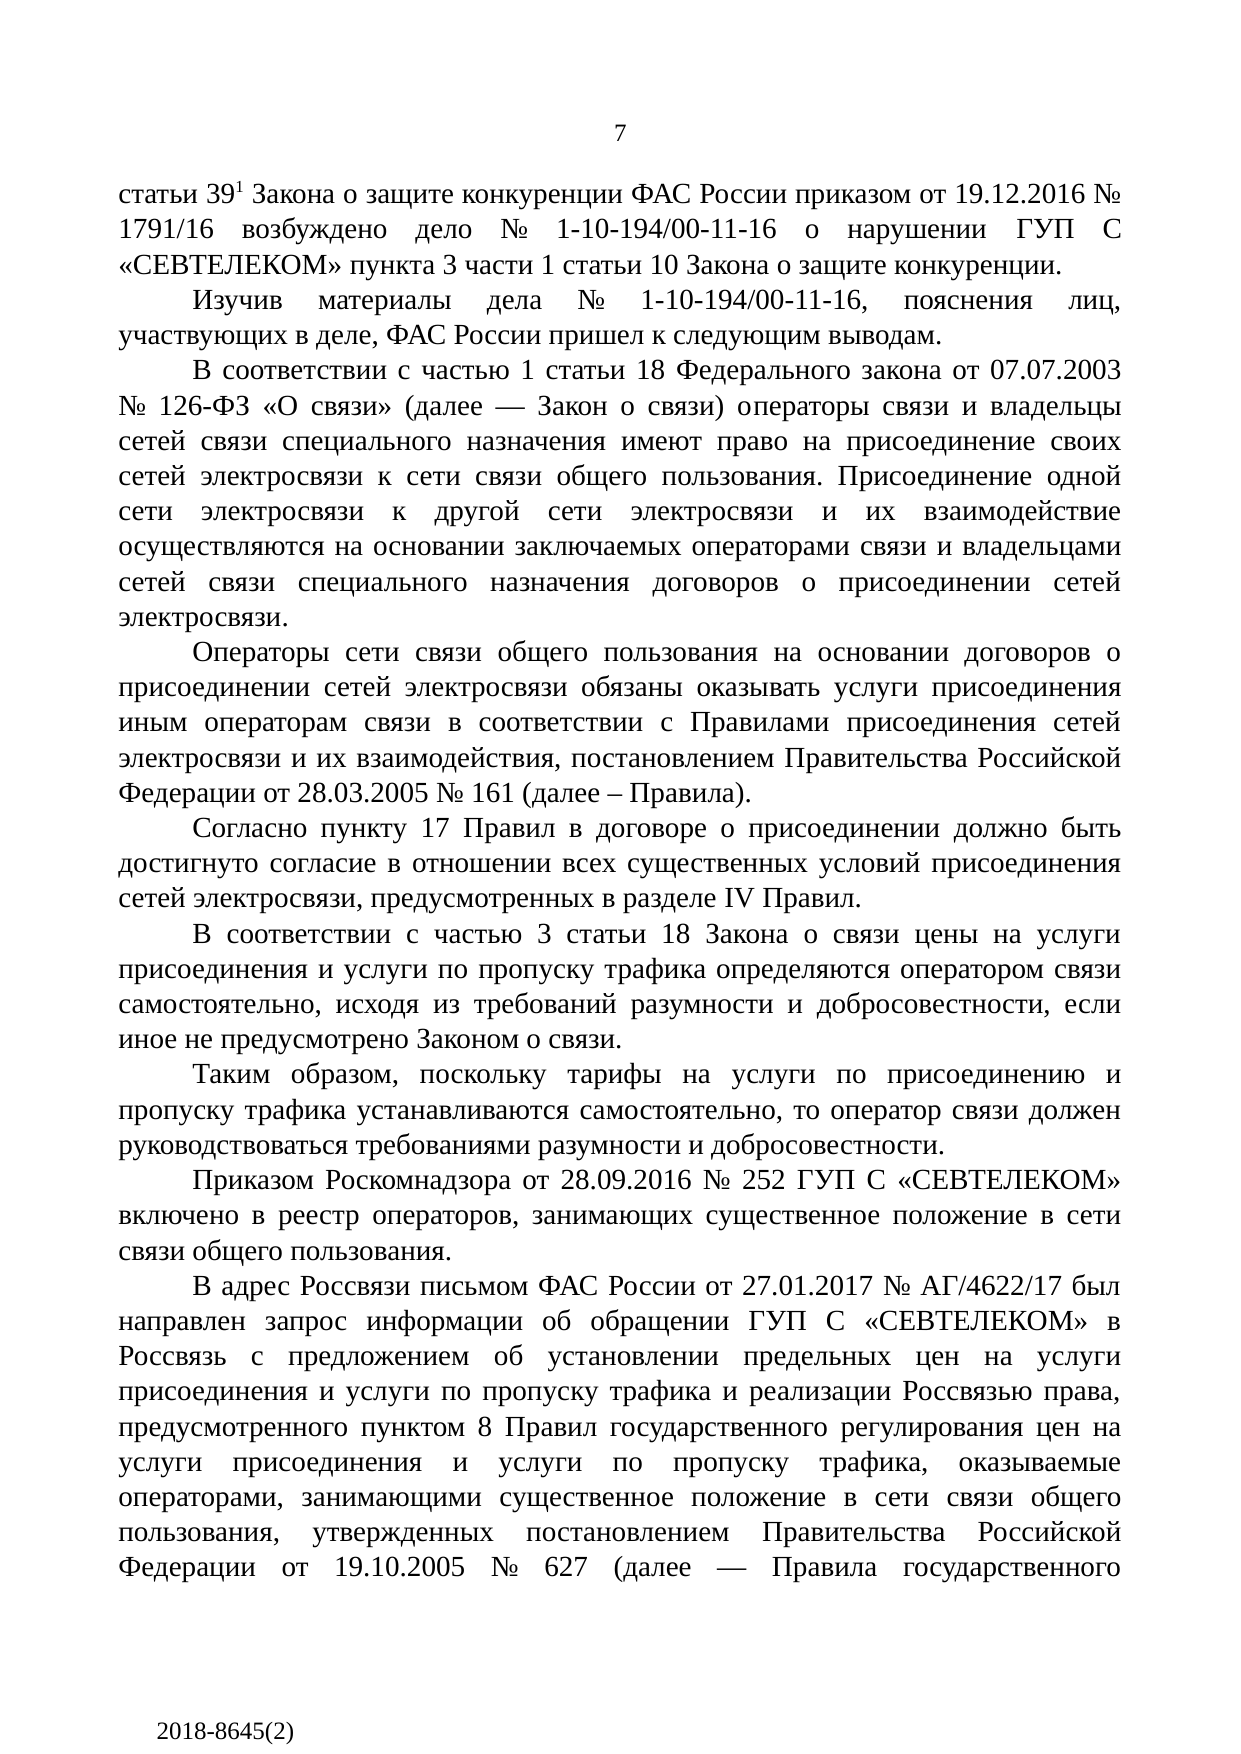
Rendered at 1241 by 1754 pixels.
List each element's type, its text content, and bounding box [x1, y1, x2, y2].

text В соответствии с частью 1 статьи 18 Федерального закона от 07.07.2003 № 126-ФЗ «О связи» (далее — Закон о связи) операторы связи и владельцы сетей связи специального назначения имеют право на присоединение своих сетей электросвязи к сети связи общего пользования. Присоединение одной сети электросвязи к другой сети электросвязи и их взаимодействие осуществляются на основании заключаемых операторами связи и владельцами сетей связи специального назначения договоров о присоединении сетей электросвязи. [118, 352, 1122, 632]
text Таким образом, поскольку тарифы на услуги по присоединению и пропуску трафика устанавливаются самостоятельно, то оператор связи должен руководствоваться требованиями разумности и добросовестности. [118, 1057, 1122, 1161]
text В адрес Россвязи письмом ФАС России от 27.01.2017 № АГ/4622/17 был направлен запрос информации об обращении ГУП С «СЕВТЕЛЕКОМ» в Россвязь с предложением об установлении предельных цен на услуги присоединения и услуги по пропуску трафика и реализации Россвязью права, предусмотренного пунктом 8 Правил государственного регулирования цен на услуги присоединения и услуги по пропуску трафика, оказываемые операторами, занимающими существенное положение в сети связи общего пользования, утвержденных постановлением Правительства Российской Федерации от 19.10.2005 № 627 (далее — Правила государственного [118, 1268, 1122, 1583]
text Согласно пункту 17 Правил в договоре о присоединении должно быть достигнуто согласие в отношении всех существенных условий присоединения сетей электросвязи, предусмотренных в разделе IV Правил. [118, 810, 1122, 914]
text В соответствии с частью 3 статьи 18 Закона о связи цены на услуги присоединения и услуги по пропуску трафика определяются оператором связи самостоятельно, исходя из требований разумности и добросовестности, если иное не предусмотрено Законом о связи. [118, 916, 1122, 1055]
text Изучив материалы дела № 1-10-194/00-11-16, пояснения лиц, участвующих в деле, ФАС России пришел к следующим выводам. [118, 282, 1122, 351]
text статьи 391 Закона о защите конкуренции ФАС России приказом от 19.12.2016 № 1791/16 возбуждено дело № 1-10-194/00-11-16 о нарушении ГУП С «СЕВТЕЛЕКОМ» пункта 3 части 1 статьи 10 Закона о защите конкуренции. [118, 176, 1122, 280]
text Приказом Роскомнадзора от 28.09.2016 № 252 ГУП С «СЕВТЕЛЕКОМ» включено в реестр операторов, занимающих существенное положение в сети связи общего пользования. [118, 1162, 1122, 1266]
text Операторы сети связи общего пользования на основании договоров о присоединении сетей электросвязи обязаны оказывать услуги присоединения иным операторам связи в соответствии с Правилами присоединения сетей электросвязи и их взаимодействия, постановлением Правительства Российской Федерации от 28.03.2005 № 161 (далее – Правила). [118, 634, 1122, 808]
